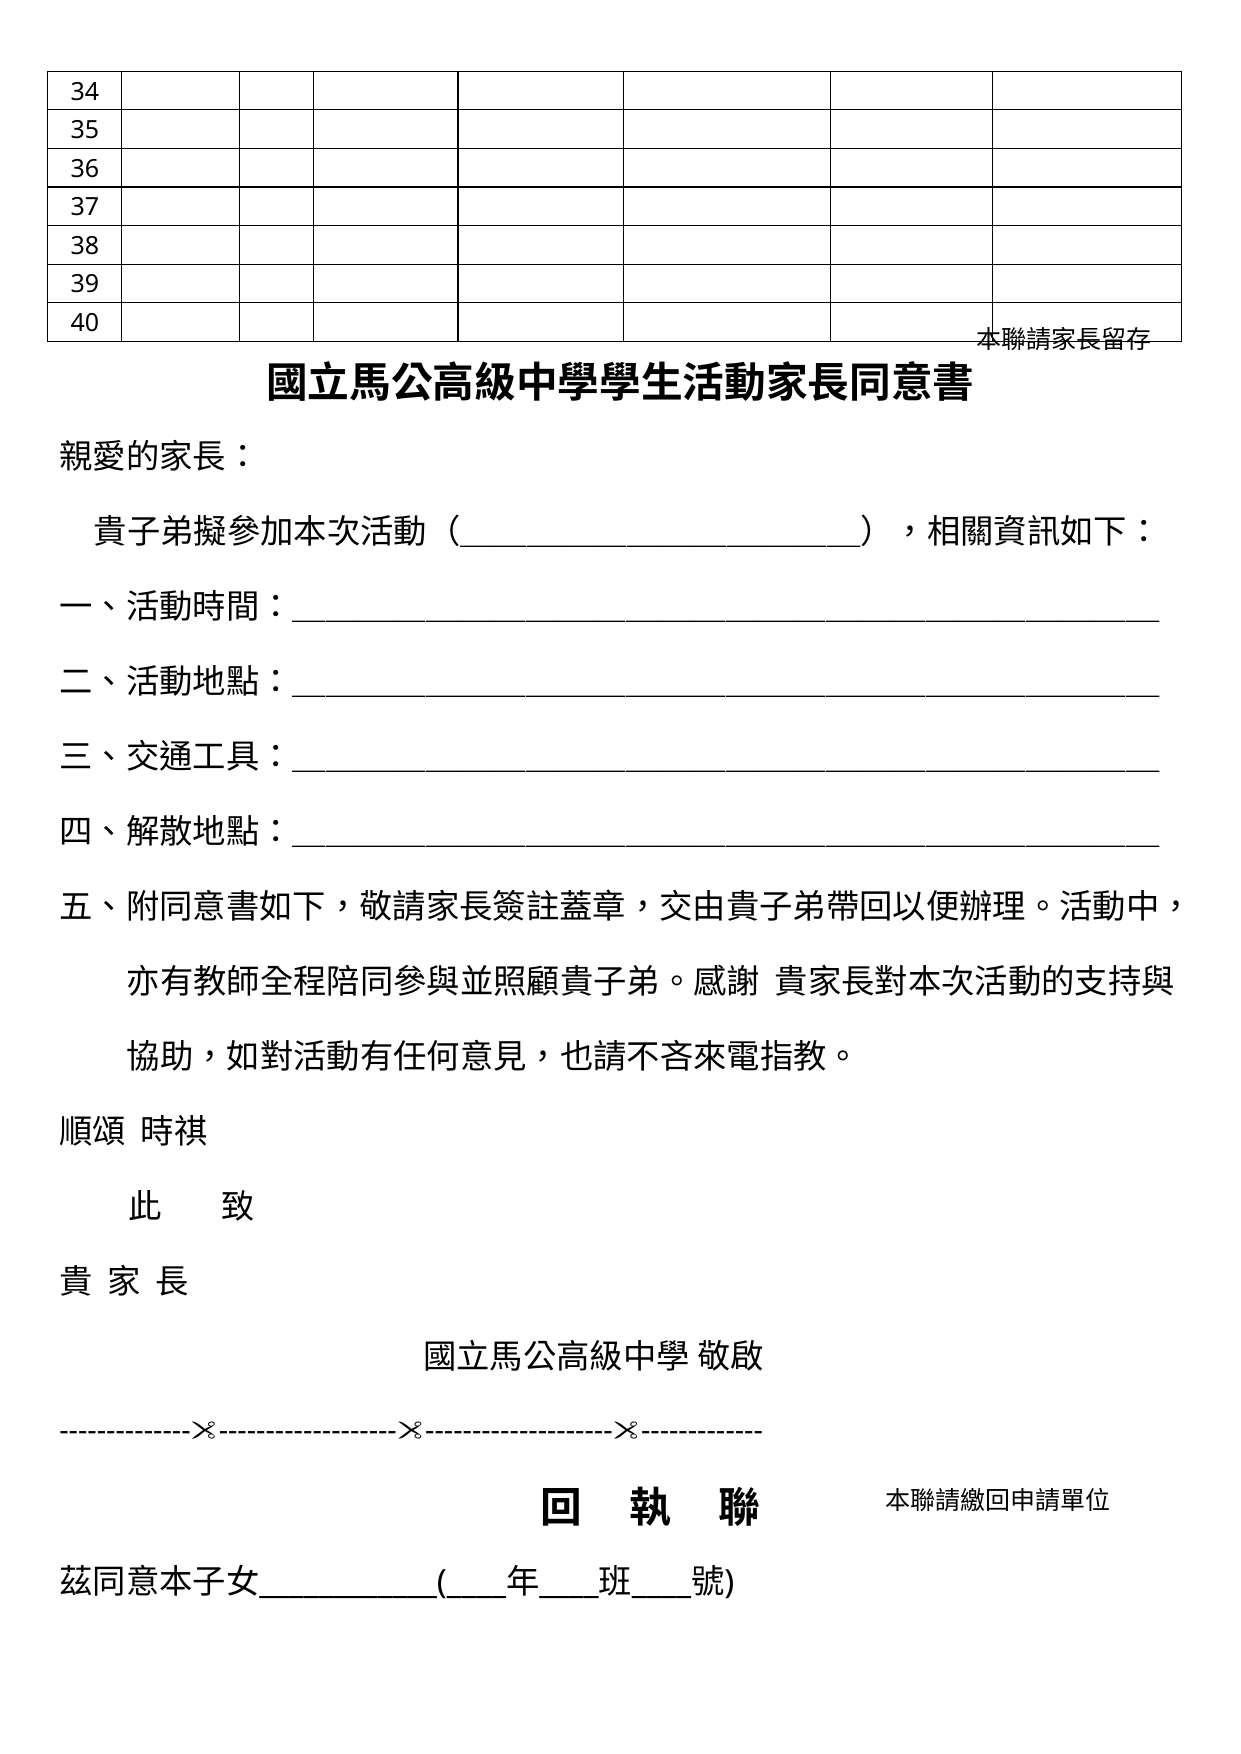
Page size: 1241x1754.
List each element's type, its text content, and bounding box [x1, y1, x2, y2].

table_cell [624, 226, 830, 263]
text 回 執 聯 [59, 1467, 1181, 1542]
table_cell 37 [48, 188, 121, 225]
table_cell [624, 110, 830, 148]
table_cell [240, 149, 313, 186]
table_cell [831, 226, 992, 263]
text 一、活動時間：＿＿＿＿＿＿＿＿＿＿＿＿＿＿＿＿＿＿＿＿＿＿＿＿＿＿ [59, 567, 1181, 642]
table_cell [831, 149, 992, 186]
table_cell [314, 226, 457, 263]
table_cell [459, 226, 623, 263]
table_cell [993, 188, 1181, 225]
text 本聯請繳回申請單位 [885, 1480, 1136, 1516]
table_cell [314, 149, 457, 186]
table_cell [122, 72, 239, 109]
table_cell [831, 110, 992, 148]
table_cell [831, 72, 992, 109]
table_cell [122, 226, 239, 263]
table_cell [831, 265, 992, 302]
text 四、解散地點：＿＿＿＿＿＿＿＿＿＿＿＿＿＿＿＿＿＿＿＿＿＿＿＿＿＿ [59, 792, 1181, 867]
text 茲同意本子女____________(____年____班____號) [59, 1542, 1181, 1617]
table_cell [993, 72, 1181, 109]
table_cell [993, 226, 1181, 263]
table_cell 38 [48, 226, 121, 263]
table_cell [993, 303, 1181, 341]
table_cell [831, 188, 992, 225]
text 此 致 [59, 1167, 1181, 1242]
table_cell [831, 303, 992, 341]
text 二、活動地點：＿＿＿＿＿＿＿＿＿＿＿＿＿＿＿＿＿＿＿＿＿＿＿＿＿＿ [59, 642, 1181, 717]
table_cell 40 [48, 303, 121, 341]
text 國立馬公高級中學 敬啟 [59, 1317, 1181, 1392]
table_cell [122, 265, 239, 302]
table_cell [624, 188, 830, 225]
table_cell [314, 188, 457, 225]
table_cell [240, 265, 313, 302]
table_cell 36 [48, 149, 121, 186]
table_cell [459, 149, 623, 186]
text 三、交通工具：＿＿＿＿＿＿＿＿＿＿＿＿＿＿＿＿＿＿＿＿＿＿＿＿＿＿ [59, 717, 1181, 792]
table_cell [993, 149, 1181, 186]
text ------------------------------------------------------------------ [59, 1392, 1181, 1467]
text 五、附同意書如下，敬請家長簽註蓋章，交由貴子弟帶回以便辦理。活動中，亦有教師全程陪同參與並照顧貴子弟。感謝 貴家長對本次活動的支持與協助，如對活動有任何意見，也請不吝來電指教。 [59, 867, 1181, 1092]
table_cell [459, 188, 623, 225]
table_cell [240, 72, 313, 109]
table_cell [240, 188, 313, 225]
text 本聯請家長留存 [976, 320, 1168, 356]
table_cell [240, 110, 313, 148]
table_cell [314, 110, 457, 148]
table_cell [993, 110, 1181, 148]
table_cell 39 [48, 265, 121, 302]
text 貴子弟擬參加本次活動（＿＿＿＿＿＿＿＿＿＿＿＿），相關資訊如下： [59, 492, 1181, 567]
text 順頌 時祺 [59, 1092, 1181, 1167]
table_cell 34 [48, 72, 121, 109]
table_cell [240, 303, 313, 341]
table_cell [459, 303, 623, 341]
table_cell [624, 149, 830, 186]
table_cell [314, 265, 457, 302]
table_cell [993, 265, 1181, 302]
table_cell 35 [48, 110, 121, 148]
text 親愛的家長： [59, 417, 1181, 492]
table_cell [314, 72, 457, 109]
text 國立馬公高級中學學生活動家長同意書 [59, 342, 1181, 417]
table_cell [122, 188, 239, 225]
table_cell [122, 110, 239, 148]
table_cell [240, 226, 313, 263]
table_cell [459, 265, 623, 302]
table_cell [122, 303, 239, 341]
table_cell [459, 72, 623, 109]
table_cell [624, 265, 830, 302]
text 貴 家 長 [59, 1242, 1181, 1317]
table_cell [624, 303, 830, 341]
table_cell [122, 149, 239, 186]
table_cell [459, 110, 623, 148]
table_cell [314, 303, 457, 341]
table_cell [624, 72, 830, 109]
